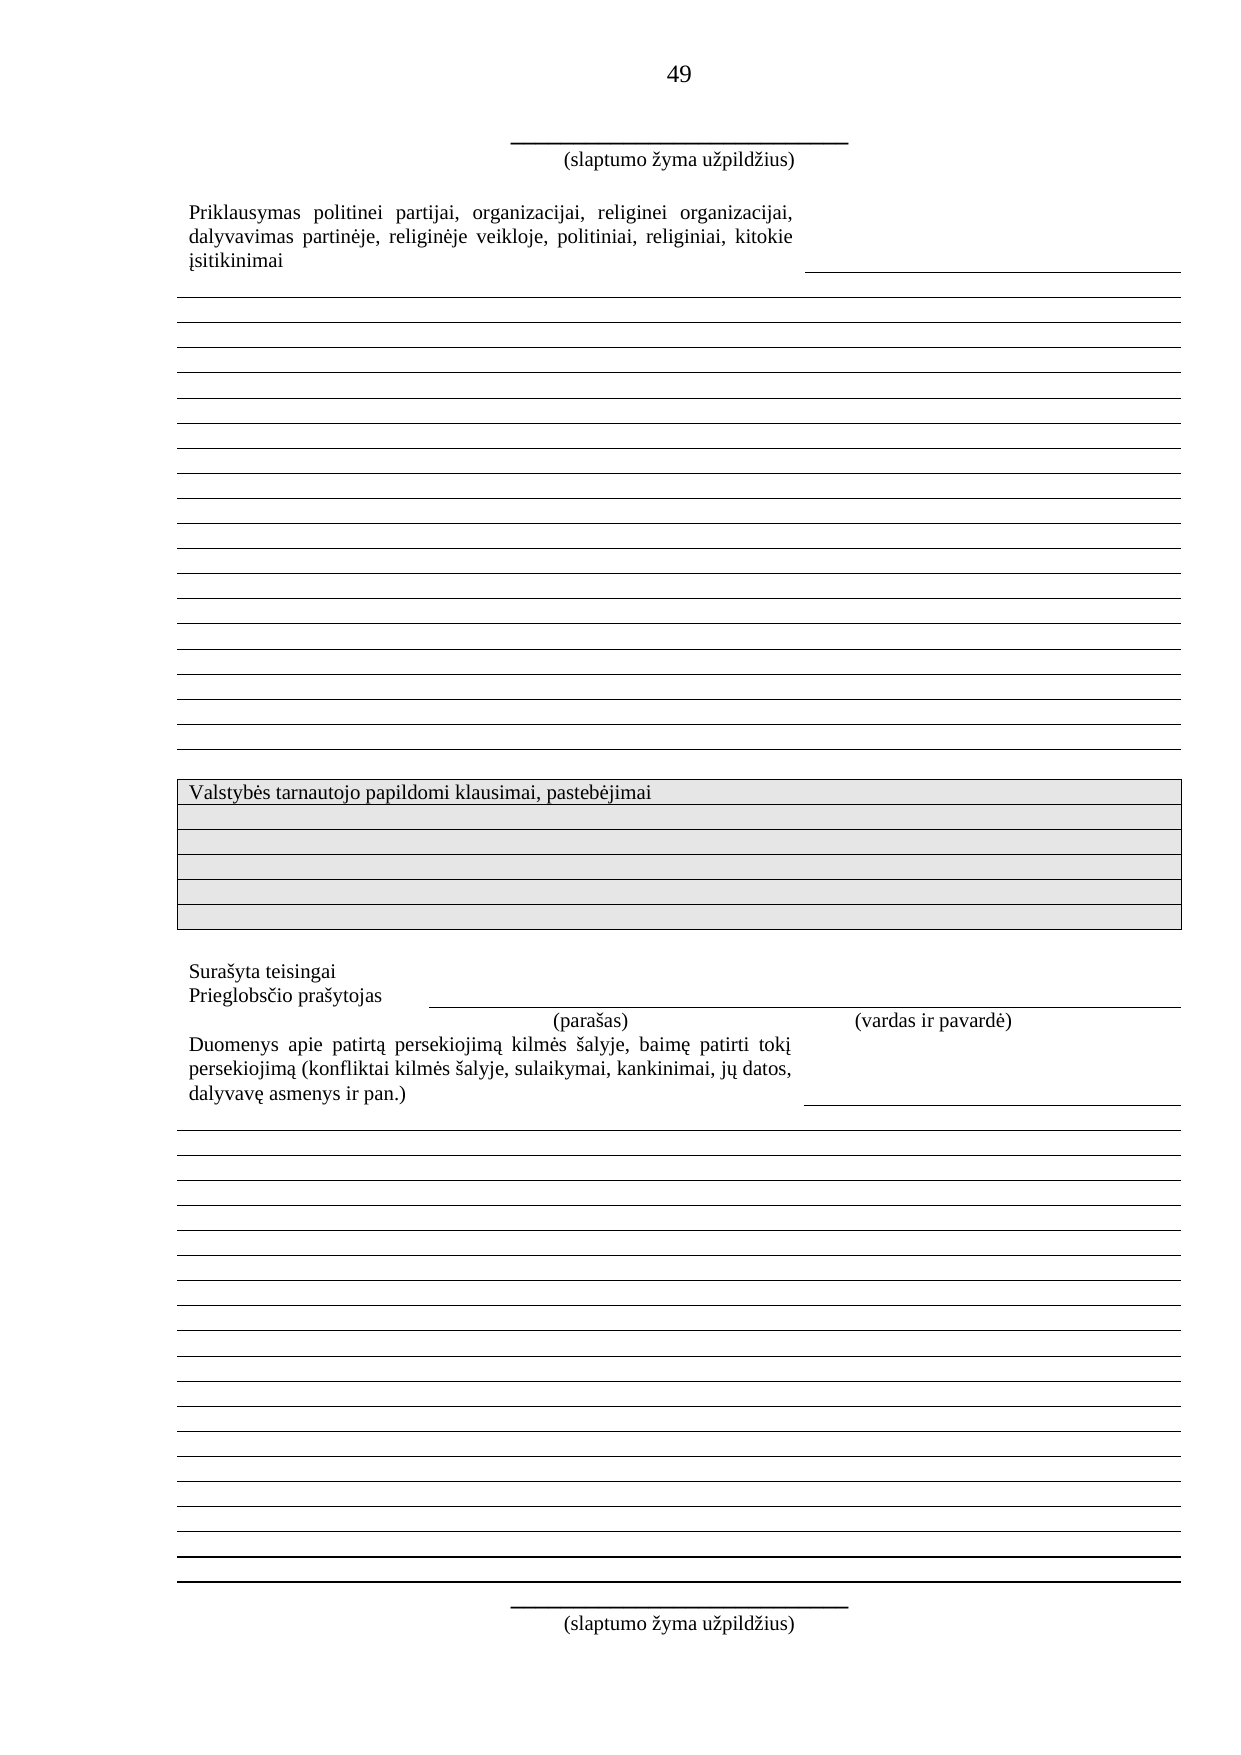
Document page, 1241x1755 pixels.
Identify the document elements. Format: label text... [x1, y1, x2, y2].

table_cell [178, 905, 1181, 929]
table_cell [177, 524, 1181, 548]
table_cell [177, 1432, 1181, 1456]
table_cell [177, 1281, 1181, 1305]
table_header Priklausymas politinei partijai, organizacijai, religinei organizacijai, dalyvavimas partinėje, religinėje veikloje, politiniai, religiniai, kitokie įsitikinimai [177, 200, 805, 272]
table_cell [177, 499, 1181, 523]
table_cell [177, 1558, 1181, 1581]
table_cell [177, 624, 1181, 648]
table_cell [177, 599, 1181, 623]
table_cell [177, 1131, 1181, 1155]
table_cell [177, 399, 1181, 422]
table_cell [177, 1007, 429, 1032]
table_cell [177, 1231, 1181, 1255]
table_cell [177, 1206, 1181, 1230]
table_cell [177, 1457, 1181, 1481]
table_cell [177, 474, 1181, 498]
table_cell [177, 549, 1181, 573]
table_cell [178, 855, 1181, 879]
table_cell [178, 880, 1181, 904]
table_cell Duomenys apie patirtą persekiojimą kilmės šalyje, baimę patirti tokį persekiojimą (konfliktai kilmės šalyje, sulaikymai, kankinimai, jų datos, dalyvavę asmenys ir pan.) [177, 1032, 803, 1104]
text ___________________________ [177, 1583, 1181, 1611]
table_cell [177, 1331, 1181, 1356]
table_cell [177, 1382, 1181, 1406]
table_cell [177, 348, 1181, 372]
table_cell [177, 1105, 1181, 1129]
table_cell [177, 298, 1181, 322]
table_cell [178, 805, 1181, 829]
table_header [749, 780, 1181, 804]
table_cell [178, 830, 1181, 854]
table_cell [177, 1156, 1181, 1180]
table_cell [177, 1507, 1181, 1531]
table_cell [177, 1256, 1181, 1280]
table_cell (parašas) (vardas ir pavardė) [429, 1008, 1181, 1032]
table_cell [177, 1181, 1181, 1205]
table_cell [177, 1306, 1181, 1330]
table_cell [177, 1482, 1181, 1506]
table_cell [177, 1357, 1181, 1381]
table_cell [177, 1407, 1181, 1431]
table_cell [804, 1032, 1181, 1104]
table_header [805, 200, 1181, 272]
table_cell [177, 650, 1181, 673]
table_header [429, 959, 1181, 1007]
text (slaptumo žyma užpildžius) [177, 1611, 1181, 1635]
table_header Valstybės tarnautojo papildomi klausimai, pastebėjimai [178, 780, 749, 804]
table_cell [177, 675, 1181, 699]
table_cell [177, 272, 1181, 297]
table_header Surašyta teisingai Prieglobsčio prašytojas [177, 959, 429, 1007]
table_cell [177, 323, 1181, 347]
table_cell [177, 424, 1181, 448]
table_cell [177, 700, 1181, 724]
text (slaptumo žyma užpildžius) [177, 147, 1181, 171]
table_cell [177, 574, 1181, 598]
table_cell [177, 725, 1181, 749]
table_cell [177, 373, 1181, 397]
text ___________________________ [177, 118, 1181, 147]
table_cell [177, 1532, 1181, 1556]
table_cell [177, 449, 1181, 473]
